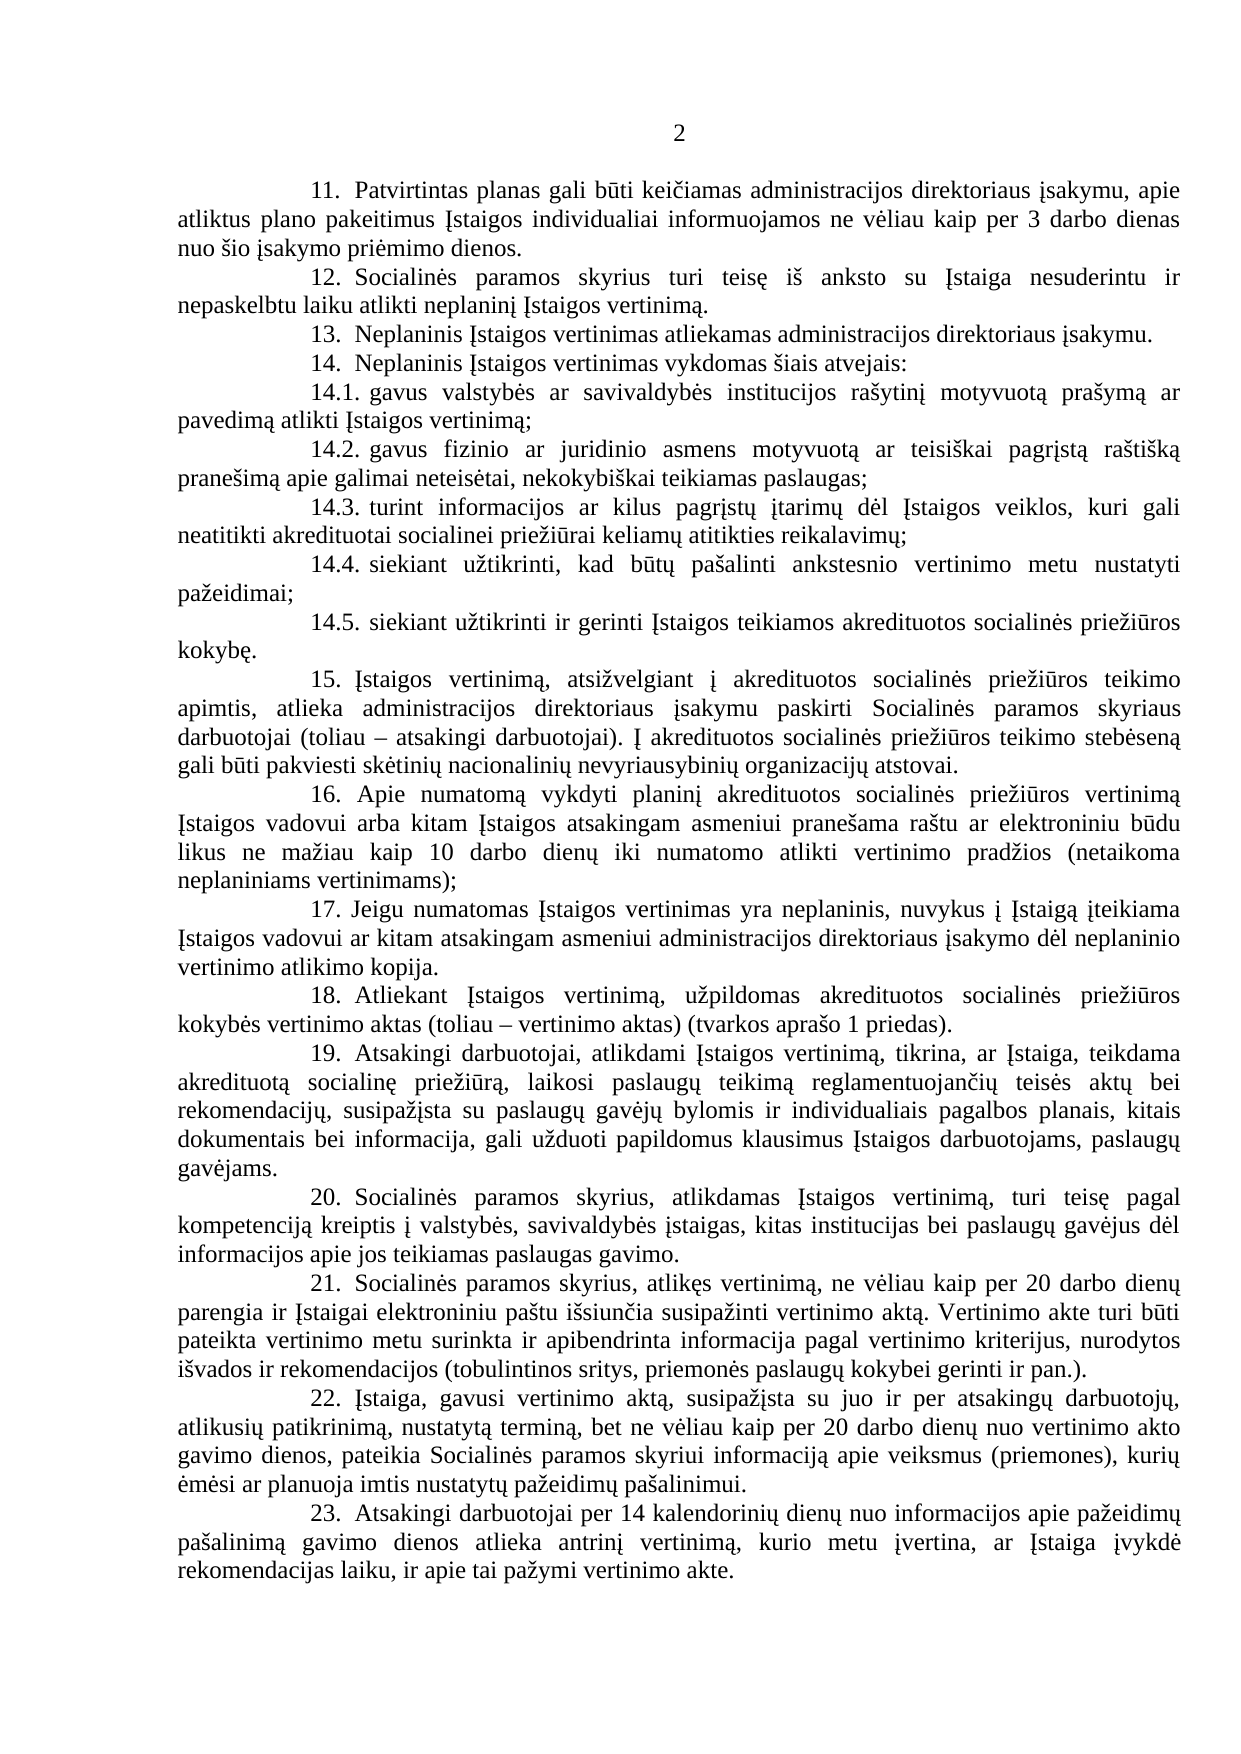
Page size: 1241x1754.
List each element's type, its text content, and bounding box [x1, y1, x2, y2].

text 14.4. siekiant užtikrinti, kad būtų pašalinti ankstesnio vertinimo metu nustatyti pažeidimai; [177, 549, 1181, 607]
text 11. Patvirtintas planas gali būti keičiamas administracijos direktoriaus įsakymu, apie atliktus plano pakeitimus Įstaigos individualiai informuojamos ne vėliau kaip per 3 darbo dienas nuo šio įsakymo priėmimo dienos. [177, 176, 1181, 262]
text 14.3. turint informacijos ar kilus pagrįstų įtarimų dėl Įstaigos veiklos, kuri gali neatitikti akredituotai socialinei priežiūrai keliamų atitikties reikalavimų; [177, 492, 1181, 549]
text 22. Įstaiga, gavusi vertinimo aktą, susipažįsta su juo ir per atsakingų darbuotojų, atlikusių patikrinimą, nustatytą terminą, bet ne vėliau kaip per 20 darbo dienų nuo vertinimo akto gavimo dienos, pateikia Socialinės paramos skyriui informaciją apie veiksmus (priemones), kurių ėmėsi ar planuoja imtis nustatytų pažeidimų pašalinimui. [177, 1383, 1181, 1498]
text 18. Atliekant Įstaigos vertinimą, užpildomas akredituotos socialinės priežiūros kokybės vertinimo aktas (toliau – vertinimo aktas) (tvarkos aprašo 1 priedas). [177, 981, 1181, 1038]
text 13. Neplaninis Įstaigos vertinimas atliekamas administracijos direktoriaus įsakymu. [177, 319, 1181, 348]
text 17. Jeigu numatomas Įstaigos vertinimas yra neplaninis, nuvykus į Įstaigą įteikiama Įstaigos vadovui ar kitam atsakingam asmeniui administracijos direktoriaus įsakymo dėl neplaninio vertinimo atlikimo kopija. [177, 894, 1181, 981]
text 15. Įstaigos vertinimą, atsižvelgiant į akredituotos socialinės priežiūros teikimo apimtis, atlieka administracijos direktoriaus įsakymu paskirti Socialinės paramos skyriaus darbuotojai (toliau – atsakingi darbuotojai). Į akredituotos socialinės priežiūros teikimo stebėseną gali būti pakviesti skėtinių nacionalinių nevyriausybinių organizacijų atstovai. [177, 664, 1181, 779]
text 23. Atsakingi darbuotojai per 14 kalendorinių dienų nuo informacijos apie pažeidimų pašalinimą gavimo dienos atlieka antrinį vertinimą, kurio metu įvertina, ar Įstaiga įvykdė rekomendacijas laiku, ir apie tai pažymi vertinimo akte. [177, 1498, 1181, 1584]
text 20. Socialinės paramos skyrius, atlikdamas Įstaigos vertinimą, turi teisę pagal kompetenciją kreiptis į valstybės, savivaldybės įstaigas, kitas institucijas bei paslaugų gavėjus dėl informacijos apie jos teikiamas paslaugas gavimo. [177, 1182, 1181, 1268]
text 14. Neplaninis Įstaigos vertinimas vykdomas šiais atvejais: [177, 348, 1181, 377]
text 16. Apie numatomą vykdyti planinį akredituotos socialinės priežiūros vertinimą Įstaigos vadovui arba kitam Įstaigos atsakingam asmeniui pranešama raštu ar elektroniniu būdu likus ne mažiau kaip 10 darbo dienų iki numatomo atlikti vertinimo pradžios (netaikoma neplaniniams vertinimams); [177, 779, 1181, 894]
text 19. Atsakingi darbuotojai, atlikdami Įstaigos vertinimą, tikrina, ar Įstaiga, teikdama akredituotą socialinę priežiūrą, laikosi paslaugų teikimą reglamentuojančių teisės aktų bei rekomendacijų, susipažįsta su paslaugų gavėjų bylomis ir individualiais pagalbos planais, kitais dokumentais bei informacija, gali užduoti papildomus klausimus Įstaigos darbuotojams, paslaugų gavėjams. [177, 1038, 1181, 1182]
text 14.2. gavus fizinio ar juridinio asmens motyvuotą ar teisiškai pagrįstą raštišką pranešimą apie galimai neteisėtai, nekokybiškai teikiamas paslaugas; [177, 434, 1181, 492]
text 14.1. gavus valstybės ar savivaldybės institucijos rašytinį motyvuotą prašymą ar pavedimą atlikti Įstaigos vertinimą; [177, 377, 1181, 434]
text 21. Socialinės paramos skyrius, atlikęs vertinimą, ne vėliau kaip per 20 darbo dienų parengia ir Įstaigai elektroniniu paštu išsiunčia susipažinti vertinimo aktą. Vertinimo akte turi būti pateikta vertinimo metu surinkta ir apibendrinta informacija pagal vertinimo kriterijus, nurodytos išvados ir rekomendacijos (tobulintinos sritys, priemonės paslaugų kokybei gerinti ir pan.). [177, 1268, 1181, 1383]
text 12. Socialinės paramos skyrius turi teisę iš anksto su Įstaiga nesuderintu ir nepaskelbtu laiku atlikti neplaninį Įstaigos vertinimą. [177, 262, 1181, 319]
text 14.5. siekiant užtikrinti ir gerinti Įstaigos teikiamos akredituotos socialinės priežiūros kokybę. [177, 607, 1181, 664]
